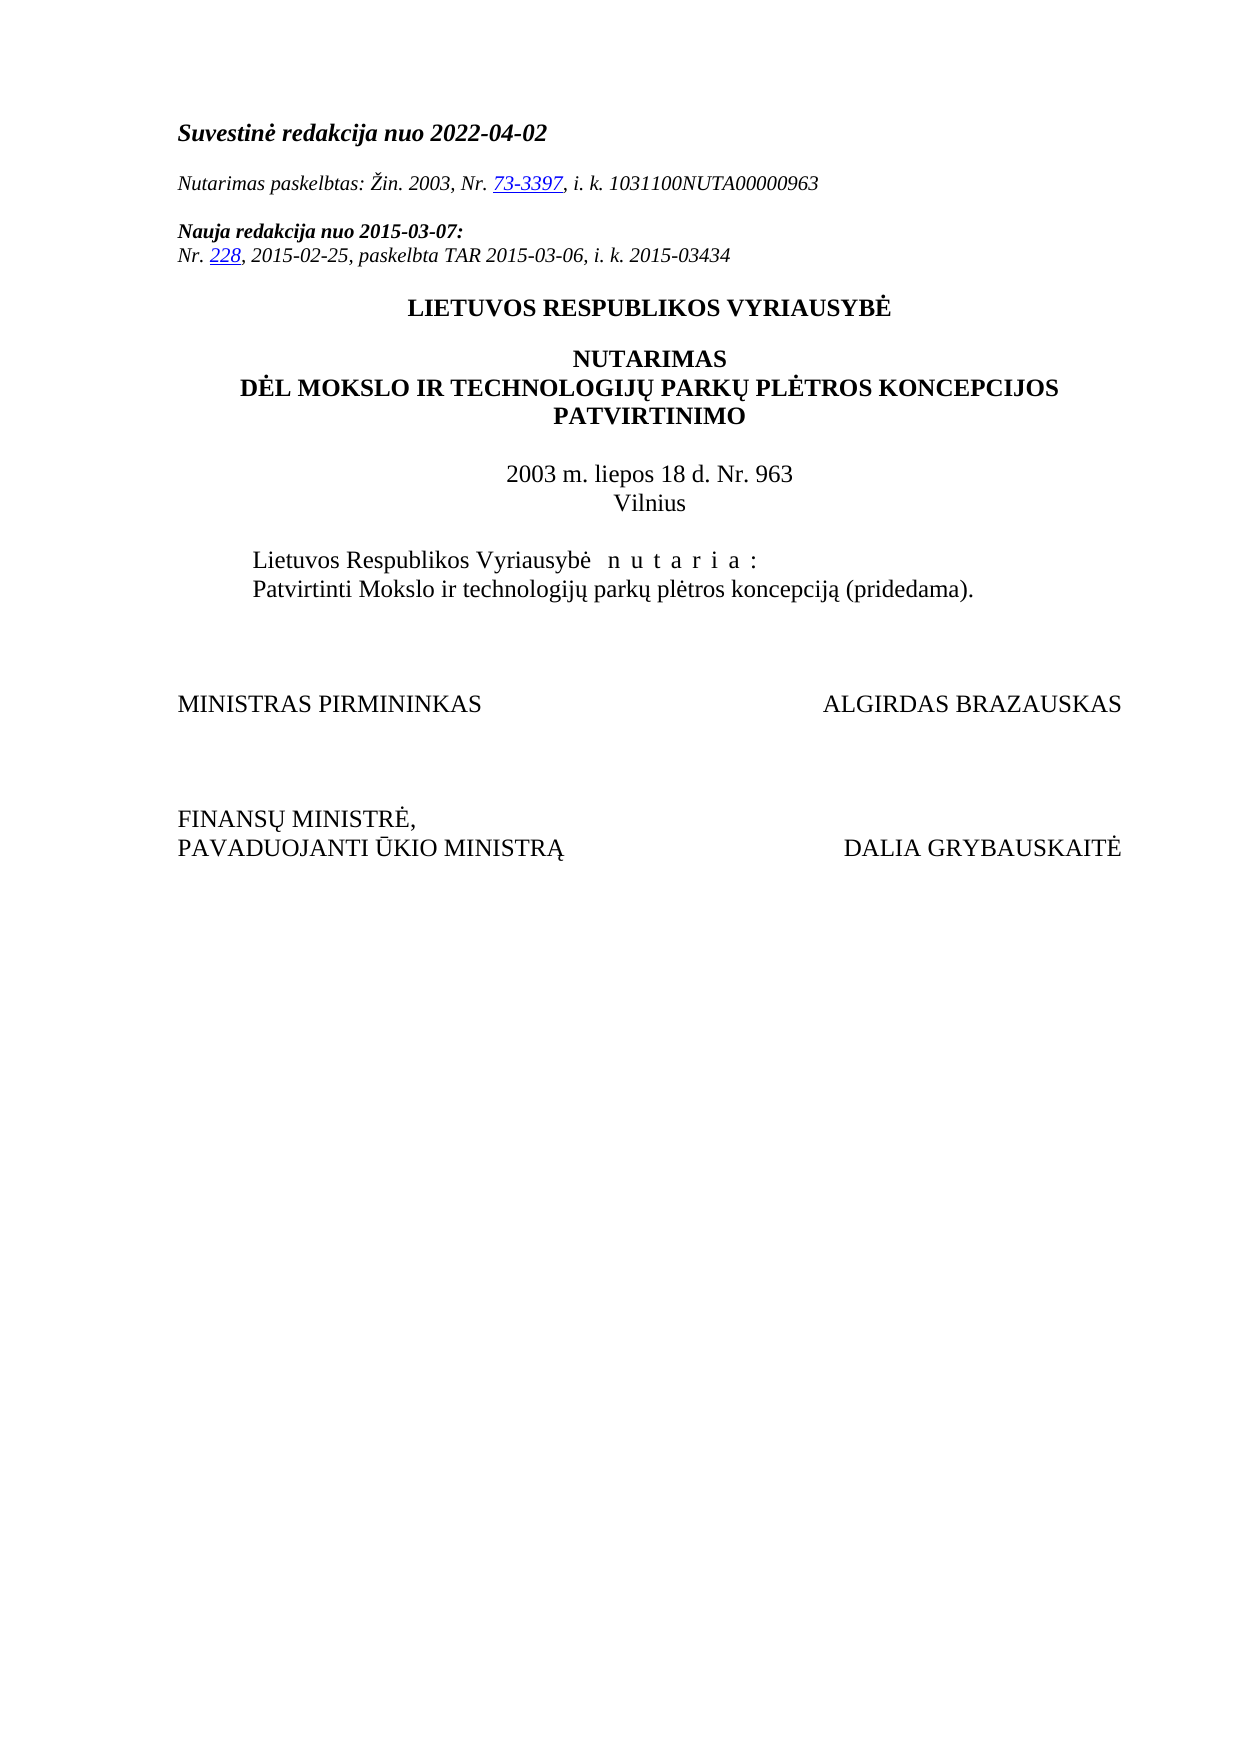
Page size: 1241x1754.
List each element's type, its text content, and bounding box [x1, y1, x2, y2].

text Nutarimas paskelbtas: Žin. 2003, Nr. 73-3397, i. k. 1031100NUTA00000963 [177, 171, 1122, 195]
text Patvirtinti Mokslo ir technologijų parkų plėtros koncepciją (pridedama). [177, 574, 1122, 603]
text Suvestinė redakcija nuo 2022-04-02 [177, 118, 1122, 147]
text NUTARIMAS [177, 344, 1122, 373]
text Vilnius [177, 488, 1122, 516]
text Lietuvos Respublikos Vyriausybė nutaria: [177, 545, 1122, 574]
text FINANSŲ MINISTRĖ, [177, 804, 1122, 833]
text LIETUVOS RESPUBLIKOS VYRIAUSYBĖ [177, 293, 1122, 322]
text Nr. 228, 2015-02-25, paskelbta TAR 2015-03-06, i. k. 2015-03434 [177, 243, 1122, 267]
text Nauja redakcija nuo 2015-03-07: [177, 219, 1122, 243]
text DĖL MOKSLO IR TECHNOLOGIJŲ PARKŲ PLĖTROS KONCEPCIJOS PATVIRTINIMO [177, 373, 1122, 430]
text 2003 m. liepos 18 d. Nr. 963 [177, 459, 1122, 488]
text MINISTRAS PIRMININKAS ALGIRDAS BRAZAUSKAS [177, 689, 1122, 718]
text PAVADUOJANTI ŪKIO MINISTRĄ DALIA GRYBAUSKAITĖ [177, 833, 1122, 861]
